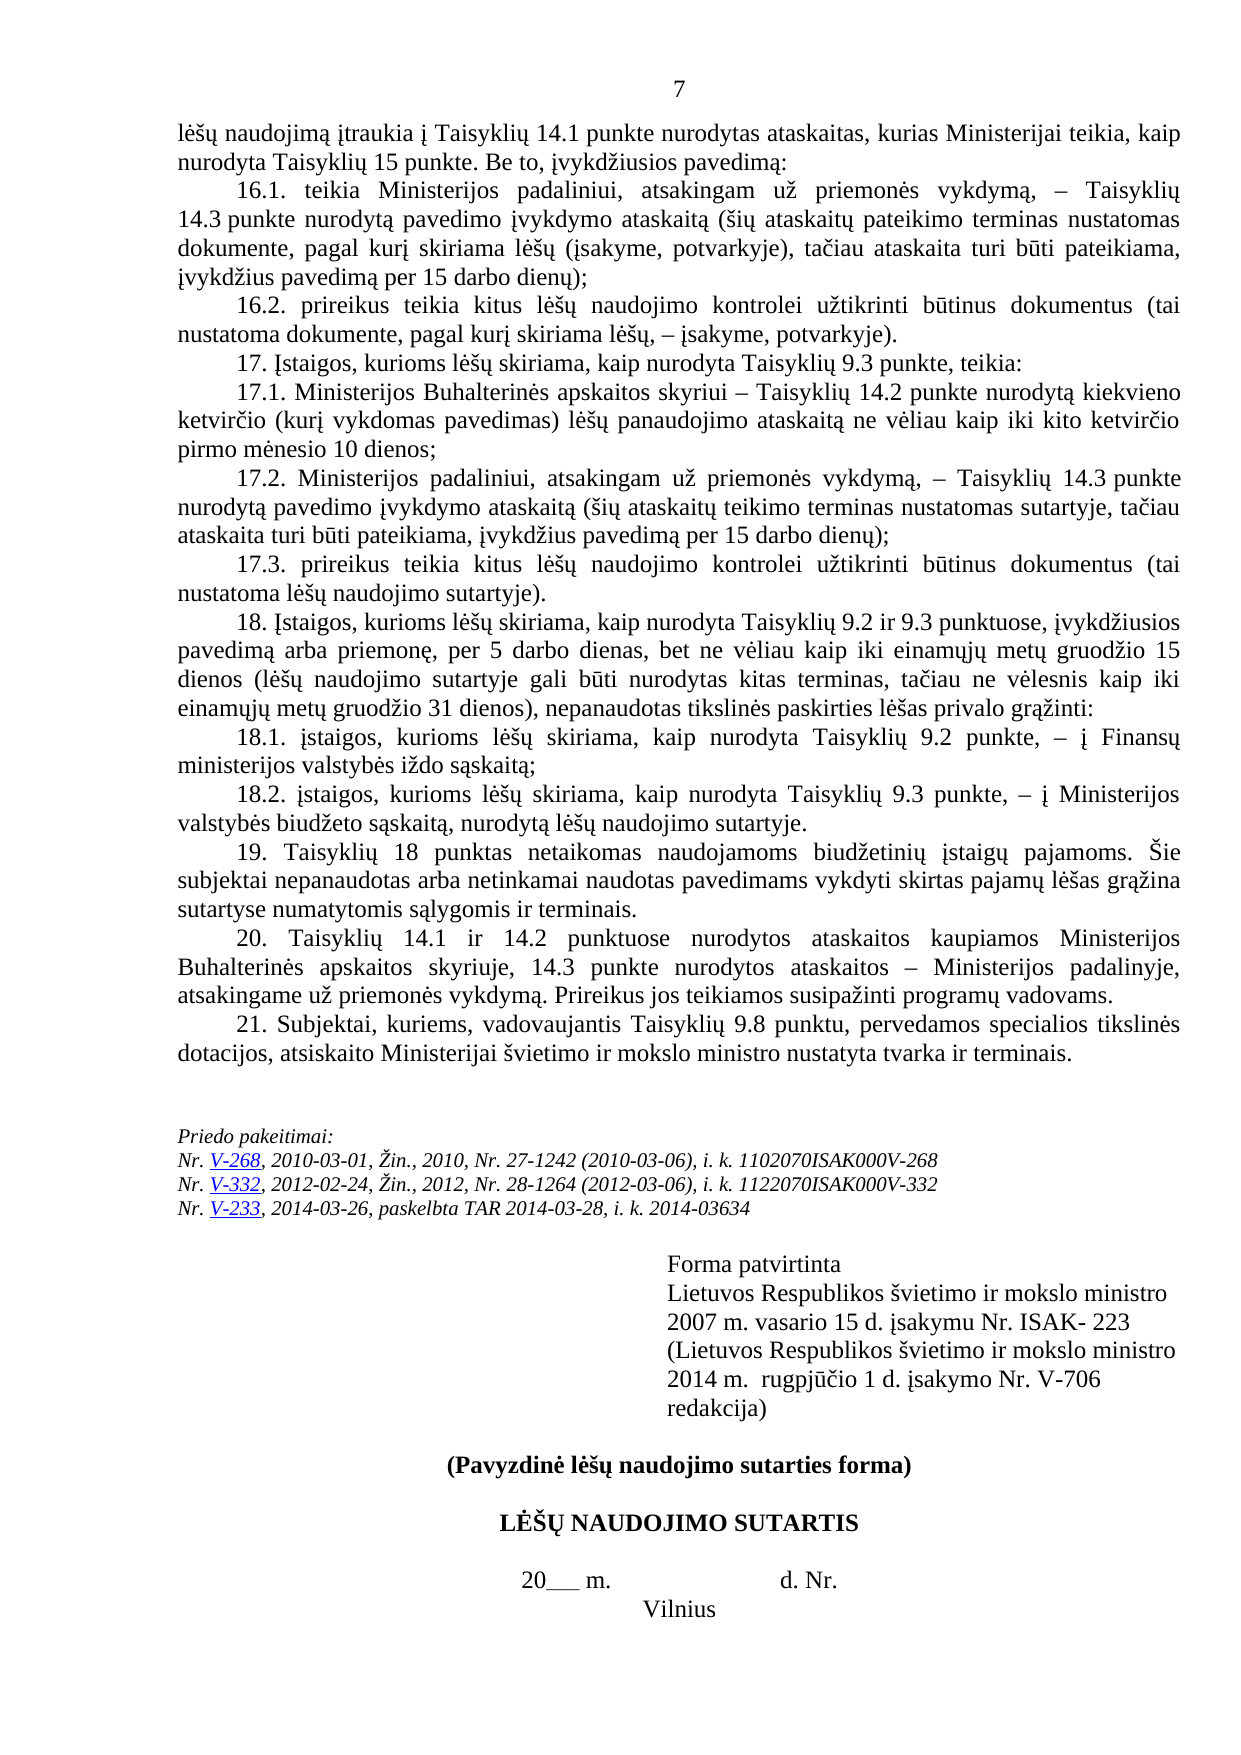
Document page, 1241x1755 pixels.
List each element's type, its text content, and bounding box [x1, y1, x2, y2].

text Vilnius [177, 1594, 1181, 1623]
text 17.3. prireikus teikia kitus lėšų naudojimo kontrolei užtikrinti būtinus dokumentus (tai nustatoma lėšų naudojimo sutartyje). [177, 549, 1181, 607]
text (Lietuvos Respublikos švietimo ir mokslo ministro [667, 1335, 1181, 1364]
text lėšų naudojimą įtraukia į Taisyklių 14.1 punkte nurodytas ataskaitas, kurias Ministerijai teikia, kaip nurodyta Taisyklių 15 punkte. Be to, įvykdžiusios pavedimą: [177, 118, 1181, 176]
text Forma patvirtinta [667, 1249, 1181, 1278]
text 21. Subjektai, kuriems, vadovaujantis Taisyklių 9.8 punktu, pervedamos specialios tikslinės dotacijos, atsiskaito Ministerijai švietimo ir mokslo ministro nustatyta tvarka ir terminais. [177, 1009, 1181, 1067]
text LĖŠŲ NAUDOJIMO SUTARTIS [177, 1508, 1181, 1537]
text 19. Taisyklių 18 punktas netaikomas naudojamoms biudžetinių įstaigų pajamoms. Šie subjektai nepanaudotas arba netinkamai naudotas pavedimams vykdyti skirtas pajamų lėšas grąžina sutartyse numatytomis sąlygomis ir terminais. [177, 837, 1181, 923]
text 2014 m. rugpjūčio 1 d. įsakymo Nr. V-706 redakcija) [667, 1364, 1181, 1422]
text Nr. V-268, 2010-03-01, Žin., 2010, Nr. 27-1242 (2010-03-06), i. k. 1102070ISAK000V-268 [177, 1148, 1181, 1172]
text 20. Taisyklių 14.1 ir 14.2 punktuose nurodytos ataskaitos kaupiamos Ministerijos Buhalterinės apskaitos skyriuje, 14.3 punkte nurodytos ataskaitos – Ministerijos padalinyje, atsakingame už priemonės vykdymą. Prireikus jos teikiamos susipažinti programų vadovams. [177, 923, 1181, 1009]
text 18.1. įstaigos, kurioms lėšų skiriama, kaip nurodyta Taisyklių 9.2 punkte, – į Finansų ministerijos valstybės iždo sąskaitą; [177, 722, 1181, 779]
text Nr. V-332, 2012-02-24, Žin., 2012, Nr. 28-1264 (2012-03-06), i. k. 1122070ISAK000V-332 [177, 1172, 1181, 1196]
text 17.1. Ministerijos Buhalterinės apskaitos skyriui – Taisyklių 14.2 punkte nurodytą kiekvieno ketvirčio (kurį vykdomas pavedimas) lėšų panaudojimo ataskaitą ne vėliau kaip iki kito ketvirčio pirmo mėnesio 10 dienos; [177, 377, 1181, 463]
text Priedo pakeitimai: [177, 1124, 1181, 1148]
text 20____ m. d. Nr. [177, 1565, 1181, 1594]
text 2007 m. vasario 15 d. įsakymu Nr. ISAK- 223 [667, 1307, 1181, 1335]
text 17.2. Ministerijos padaliniui, atsakingam už priemonės vykdymą, – Taisyklių 14.3 punkte nurodytą pavedimo įvykdymo ataskaitą (šių ataskaitų teikimo terminas nustatomas sutartyje, tačiau ataskaita turi būti pateikiama, įvykdžius pavedimą per 15 darbo dienų); [177, 463, 1181, 549]
text Lietuvos Respublikos švietimo ir mokslo ministro [667, 1278, 1181, 1307]
text 18.2. įstaigos, kurioms lėšų skiriama, kaip nurodyta Taisyklių 9.3 punkte, – į Ministerijos valstybės biudžeto sąskaitą, nurodytą lėšų naudojimo sutartyje. [177, 779, 1181, 837]
text 16.2. prireikus teikia kitus lėšų naudojimo kontrolei užtikrinti būtinus dokumentus (tai nustatoma dokumente, pagal kurį skiriama lėšų, – įsakyme, potvarkyje). [177, 291, 1181, 348]
text 17. Įstaigos, kurioms lėšų skiriama, kaip nurodyta Taisyklių 9.3 punkte, teikia: [177, 348, 1181, 377]
text 18. Įstaigos, kurioms lėšų skiriama, kaip nurodyta Taisyklių 9.2 ir 9.3 punktuose, įvykdžiusios pavedimą arba priemonę, per 5 darbo dienas, bet ne vėliau kaip iki einamųjų metų gruodžio 15 dienos (lėšų naudojimo sutartyje gali būti nurodytas kitas terminas, tačiau ne vėlesnis kaip iki einamųjų metų gruodžio 31 dienos), nepanaudotas tikslinės paskirties lėšas privalo grąžinti: [177, 607, 1181, 722]
text 16.1. teikia Ministerijos padaliniui, atsakingam už priemonės vykdymą, – Taisyklių 14.3 punkte nurodytą pavedimo įvykdymo ataskaitą (šių ataskaitų pateikimo terminas nustatomas dokumente, pagal kurį skiriama lėšų (įsakyme, potvarkyje), tačiau ataskaita turi būti pateikiama, įvykdžius pavedimą per 15 darbo dienų); [177, 176, 1181, 291]
text Nr. V-233, 2014-03-26, paskelbta TAR 2014-03-28, i. k. 2014-03634 [177, 1196, 1181, 1220]
text (Pavyzdinė lėšų naudojimo sutarties forma) [177, 1450, 1181, 1479]
